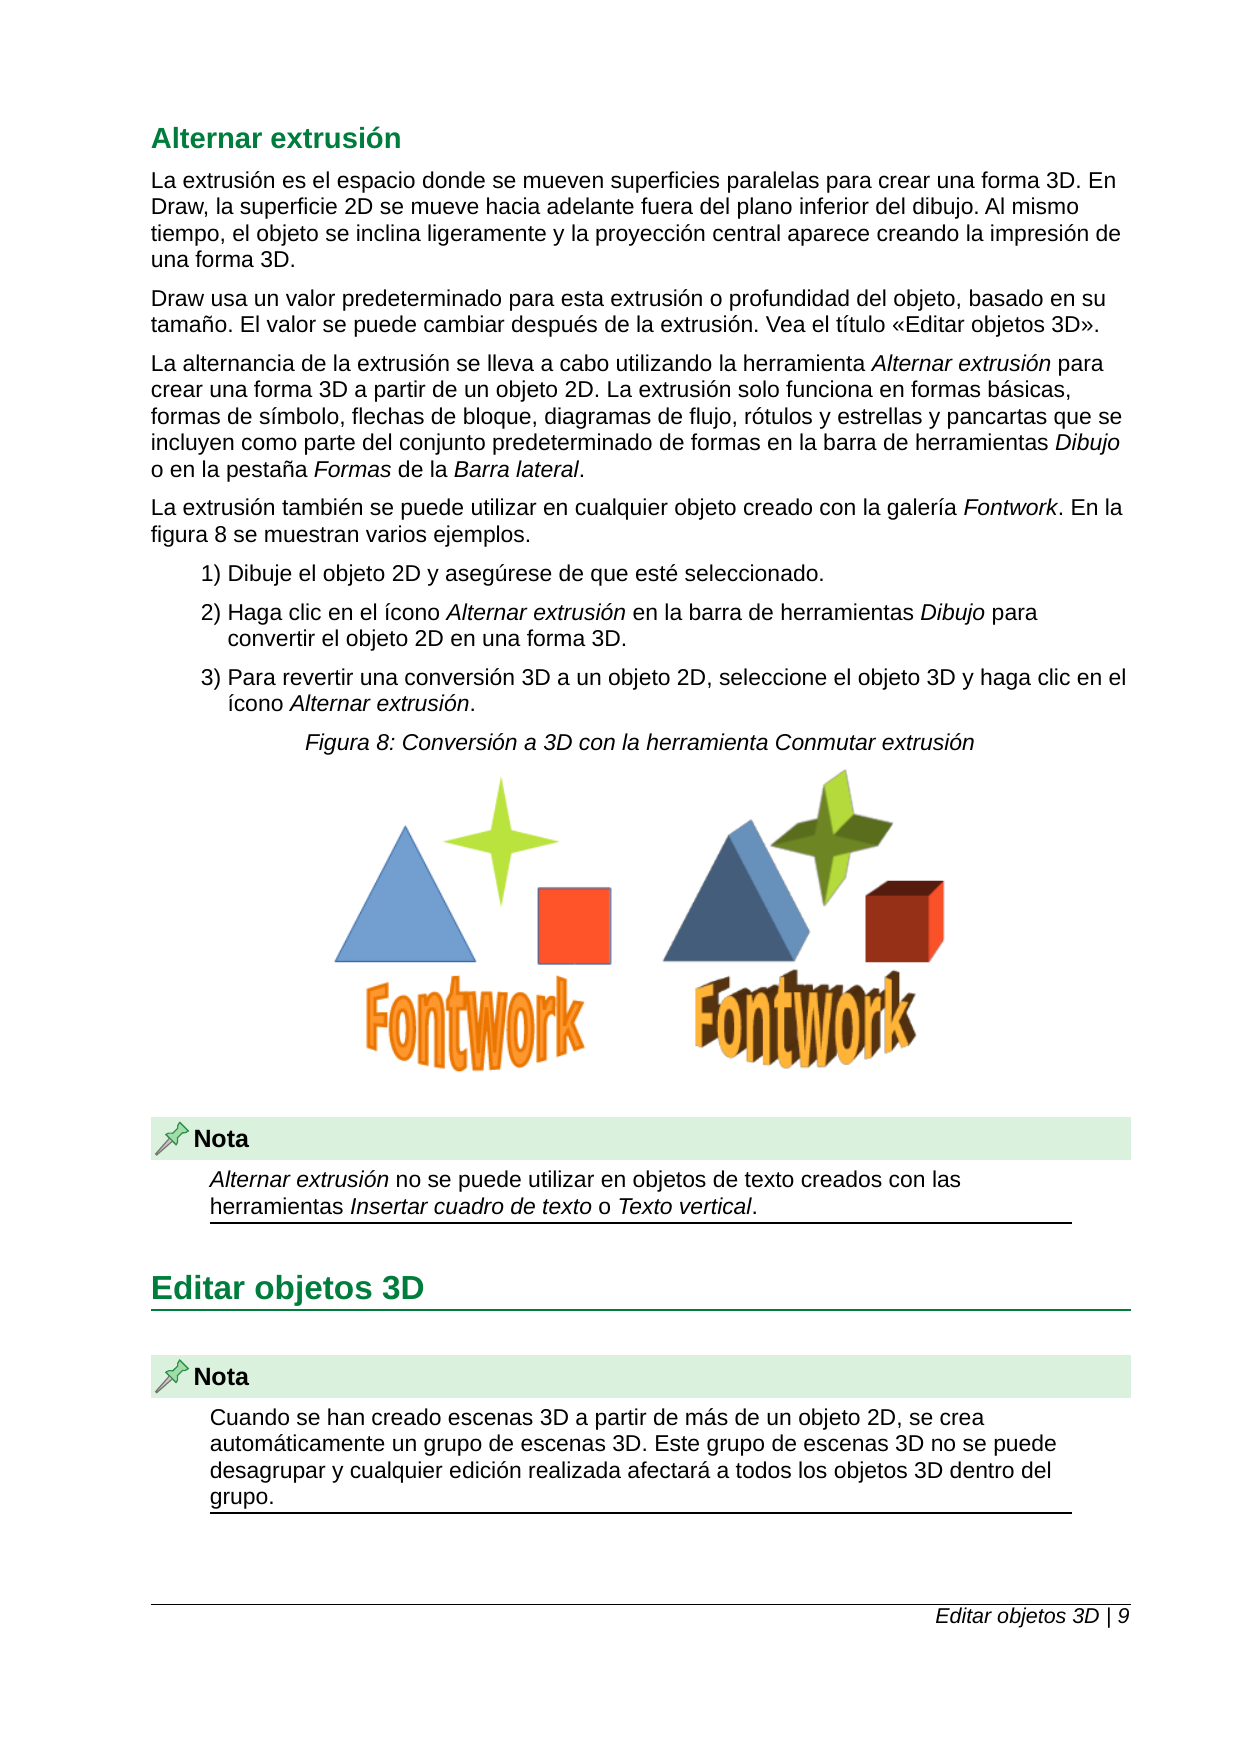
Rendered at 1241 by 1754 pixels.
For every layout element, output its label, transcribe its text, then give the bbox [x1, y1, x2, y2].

text Draw usa un valor predeterminado para esta extrusión o profundidad del objeto, basado en su tamaño. El valor se puede cambiar después de la extrusión. Vea el título «Editar objetos 3D». [151, 285, 1131, 338]
subtitle Nota [151, 1355, 1131, 1398]
list La extrusión también se puede utilizar en cualquier objeto creado con la galería Fontwork. En la figura 8 se muestran varios ejemplos. [151, 494, 1131, 547]
list Dibuje el objeto 2D y asegúrese de que esté seleccionado. [227, 559, 1131, 586]
list Para revertir una conversión 3D a un objeto 2D, seleccione el objeto 3D y haga clic en el ícono Alternar extrusión. [227, 664, 1131, 716]
text La extrusión es el espacio donde se mueven superficies paralelas para crear una forma 3D. En Draw, la superficie 2D se mueve hacia adelante fuera del plano inferior del dibujo. Al mismo tiempo, el objeto se inclina ligeramente y la proyección central aparece creando la impresión de una forma 3D. [151, 167, 1131, 272]
text Alternar extrusión no se puede utilizar en objetos de texto creados con las herramientas Insertar cuadro de texto o Texto vertical. [209, 1166, 1072, 1224]
text Cuando se han creado escenas 3D a partir de más de un objeto 2D, se crea automáticamente un grupo de escenas 3D. Este grupo de escenas 3D no se puede desagrupar y cualquier edición realizada afectará a todos los objetos 3D dentro del grupo. [209, 1404, 1072, 1514]
text La alternancia de la extrusión se lleva a cabo utilizando la herramienta Alternar extrusión para crear una forma 3D a partir de un objeto 2D. La extrusión solo funciona en formas básicas, formas de símbolo, flechas de bloque, diagramas de flujo, rótulos y estrellas y pancartas que se incluyen como parte del conjunto predeterminado de formas en la barra de herramientas Dibujo o en la pestaña Formas de la Barra lateral. [151, 350, 1131, 482]
list Haga clic en el ícono Alternar extrusión en la barra de herramientas Dibujo para convertir el objeto 2D en una forma 3D. [227, 598, 1131, 651]
subtitle Editar objetos 3D [151, 1268, 1131, 1309]
picture [330, 767, 952, 1080]
subtitle Alternar extrusión [151, 121, 1131, 154]
subtitle Nota [151, 1117, 1131, 1160]
text Figura 8: Conversión a 3D con la herramienta Conmutar extrusión [305, 729, 977, 755]
